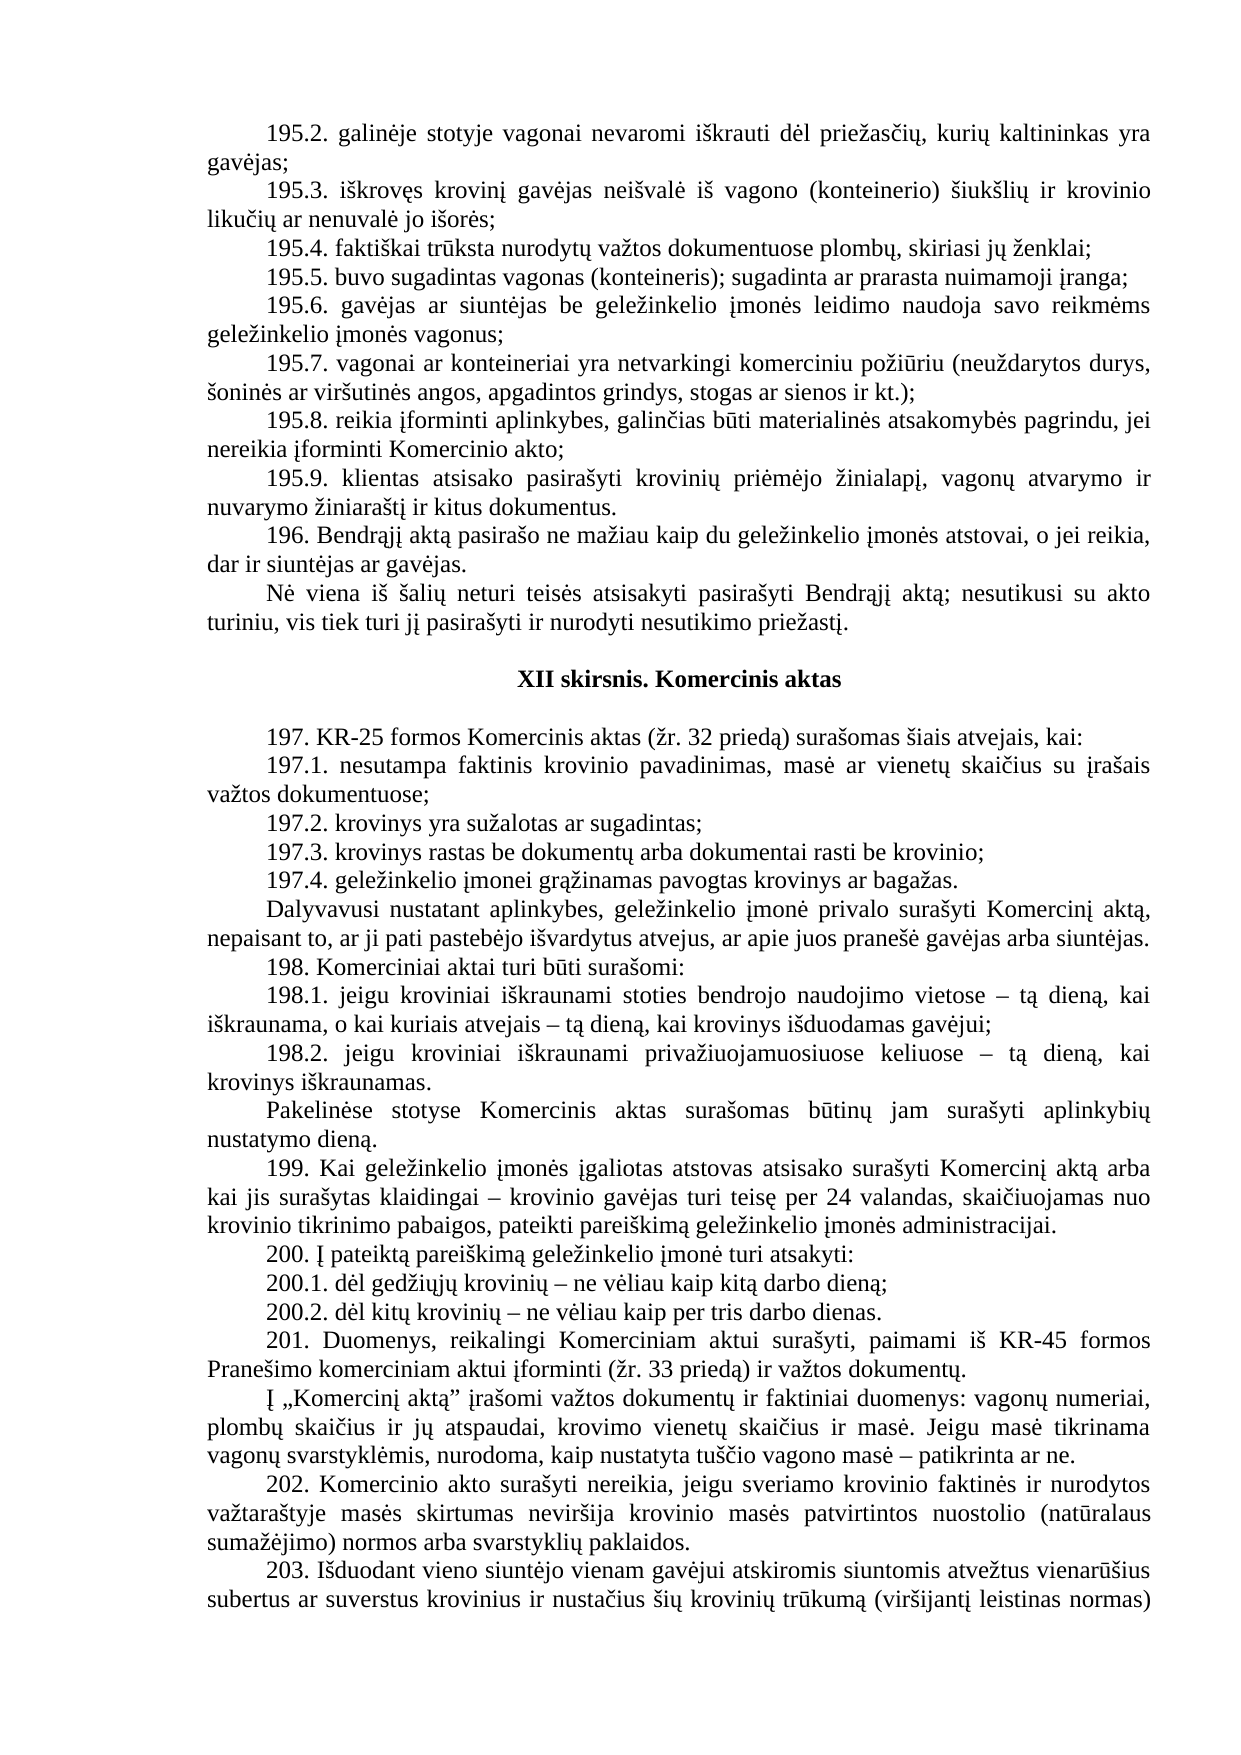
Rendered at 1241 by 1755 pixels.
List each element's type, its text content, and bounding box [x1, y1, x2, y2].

text 197.4. geležinkelio įmonei grąžinamas pavogtas krovinys ar bagažas. [207, 866, 1152, 894]
text 195.5. buvo sugadintas vagonas (konteineris); sugadinta ar prarasta nuimamoji įranga; [207, 262, 1152, 291]
text 198. Komerciniai aktai turi būti surašomi: [207, 952, 1152, 981]
text 200.1. dėl gedžiųjų krovinių – ne vėliau kaip kitą darbo dieną; [207, 1268, 1152, 1297]
text Pakelinėse stotyse Komercinis aktas surašomas būtinų jam surašyti aplinkybių nustatymo dieną. [207, 1096, 1152, 1153]
text 195.4. faktiškai trūksta nurodytų važtos dokumentuose plombų, skiriasi jų ženklai; [207, 233, 1152, 262]
text 197. KR-25 formos Komercinis aktas (žr. 32 priedą) surašomas šiais atvejais, kai: [207, 722, 1152, 751]
text 201. Duomenys, reikalingi Komerciniam aktui surašyti, paimami iš KR-45 formos Pranešimo komerciniam aktui įforminti (žr. 33 priedą) ir važtos dokumentų. [207, 1326, 1152, 1383]
text Nė viena iš šalių neturi teisės atsisakyti pasirašyti Bendrąjį aktą; nesutikusi su akto turiniu, vis tiek turi jį pasirašyti ir nurodyti nesutikimo priežastį. [207, 578, 1152, 636]
text XII skirsnis. Komercinis aktas [207, 664, 1152, 693]
text 202. Komercinio akto surašyti nereikia, jeigu sveriamo krovinio faktinės ir nurodytos važtaraštyje masės skirtumas neviršija krovinio masės patvirtintos nuostolio (natūralaus sumažėjimo) normos arba svarstyklių paklaidos. [207, 1469, 1152, 1556]
text 200.2. dėl kitų krovinių – ne vėliau kaip per tris darbo dienas. [207, 1297, 1152, 1326]
text 198.1. jeigu kroviniai iškraunami stoties bendrojo naudojimo vietose – tą dieną, kai iškraunama, o kai kuriais atvejais – tą dieną, kai krovinys išduodamas gavėjui; [207, 981, 1152, 1038]
text 199. Kai geležinkelio įmonės įgaliotas atstovas atsisako surašyti Komercinį aktą arba kai jis surašytas klaidingai – krovinio gavėjas turi teisę per 24 valandas, skaičiuojamas nuo krovinio tikrinimo pabaigos, pateikti pareiškimą geležinkelio įmonės administracijai. [207, 1153, 1152, 1239]
text 198.2. jeigu kroviniai iškraunami privažiuojamuosiuose keliuose – tą dieną, kai krovinys iškraunamas. [207, 1038, 1152, 1096]
text 200. Į pateiktą pareiškimą geležinkelio įmonė turi atsakyti: [207, 1239, 1152, 1268]
text 195.2. galinėje stotyje vagonai nevaromi iškrauti dėl priežasčių, kurių kaltininkas yra gavėjas; [207, 118, 1152, 176]
text Dalyvavusi nustatant aplinkybes, geležinkelio įmonė privalo surašyti Komercinį aktą, nepaisant to, ar ji pati pastebėjo išvardytus atvejus, ar apie juos pranešė gavėjas arba siuntėjas. [207, 894, 1152, 952]
text 195.6. gavėjas ar siuntėjas be geležinkelio įmonės leidimo naudoja savo reikmėms geležinkelio įmonės vagonus; [207, 291, 1152, 348]
text 195.3. iškrovęs krovinį gavėjas neišvalė iš vagono (konteinerio) šiukšlių ir krovinio likučių ar nenuvalė jo išorės; [207, 176, 1152, 233]
text 197.3. krovinys rastas be dokumentų arba dokumentai rasti be krovinio; [207, 837, 1152, 866]
text 195.9. klientas atsisako pasirašyti krovinių priėmėjo žinialapį, vagonų atvarymo ir nuvarymo žiniaraštį ir kitus dokumentus. [207, 463, 1152, 521]
text 197.2. krovinys yra sužalotas ar sugadintas; [207, 808, 1152, 837]
text 203. Išduodant vieno siuntėjo vienam gavėjui atskiromis siuntomis atvežtus vienarūšius subertus ar suverstus krovinius ir nustačius šių krovinių trūkumą (viršijantį leistinas normas) [207, 1556, 1152, 1613]
text 196. Bendrąjį aktą pasirašo ne mažiau kaip du geležinkelio įmonės atstovai, o jei reikia, dar ir siuntėjas ar gavėjas. [207, 521, 1152, 578]
text Į „Komercinį aktą” įrašomi važtos dokumentų ir faktiniai duomenys: vagonų numeriai, plombų skaičius ir jų atspaudai, krovimo vienetų skaičius ir masė. Jeigu masė tikrinama vagonų svarstyklėmis, nurodoma, kaip nustatyta tuščio vagono masė – patikrinta ar ne. [207, 1383, 1152, 1469]
text 195.7. vagonai ar konteineriai yra netvarkingi komerciniu požiūriu (neuždarytos durys, šoninės ar viršutinės angos, apgadintos grindys, stogas ar sienos ir kt.); [207, 348, 1152, 406]
text 195.8. reikia įforminti aplinkybes, galinčias būti materialinės atsakomybės pagrindu, jei nereikia įforminti Komercinio akto; [207, 406, 1152, 463]
text 197.1. nesutampa faktinis krovinio pavadinimas, masė ar vienetų skaičius su įrašais važtos dokumentuose; [207, 751, 1152, 808]
